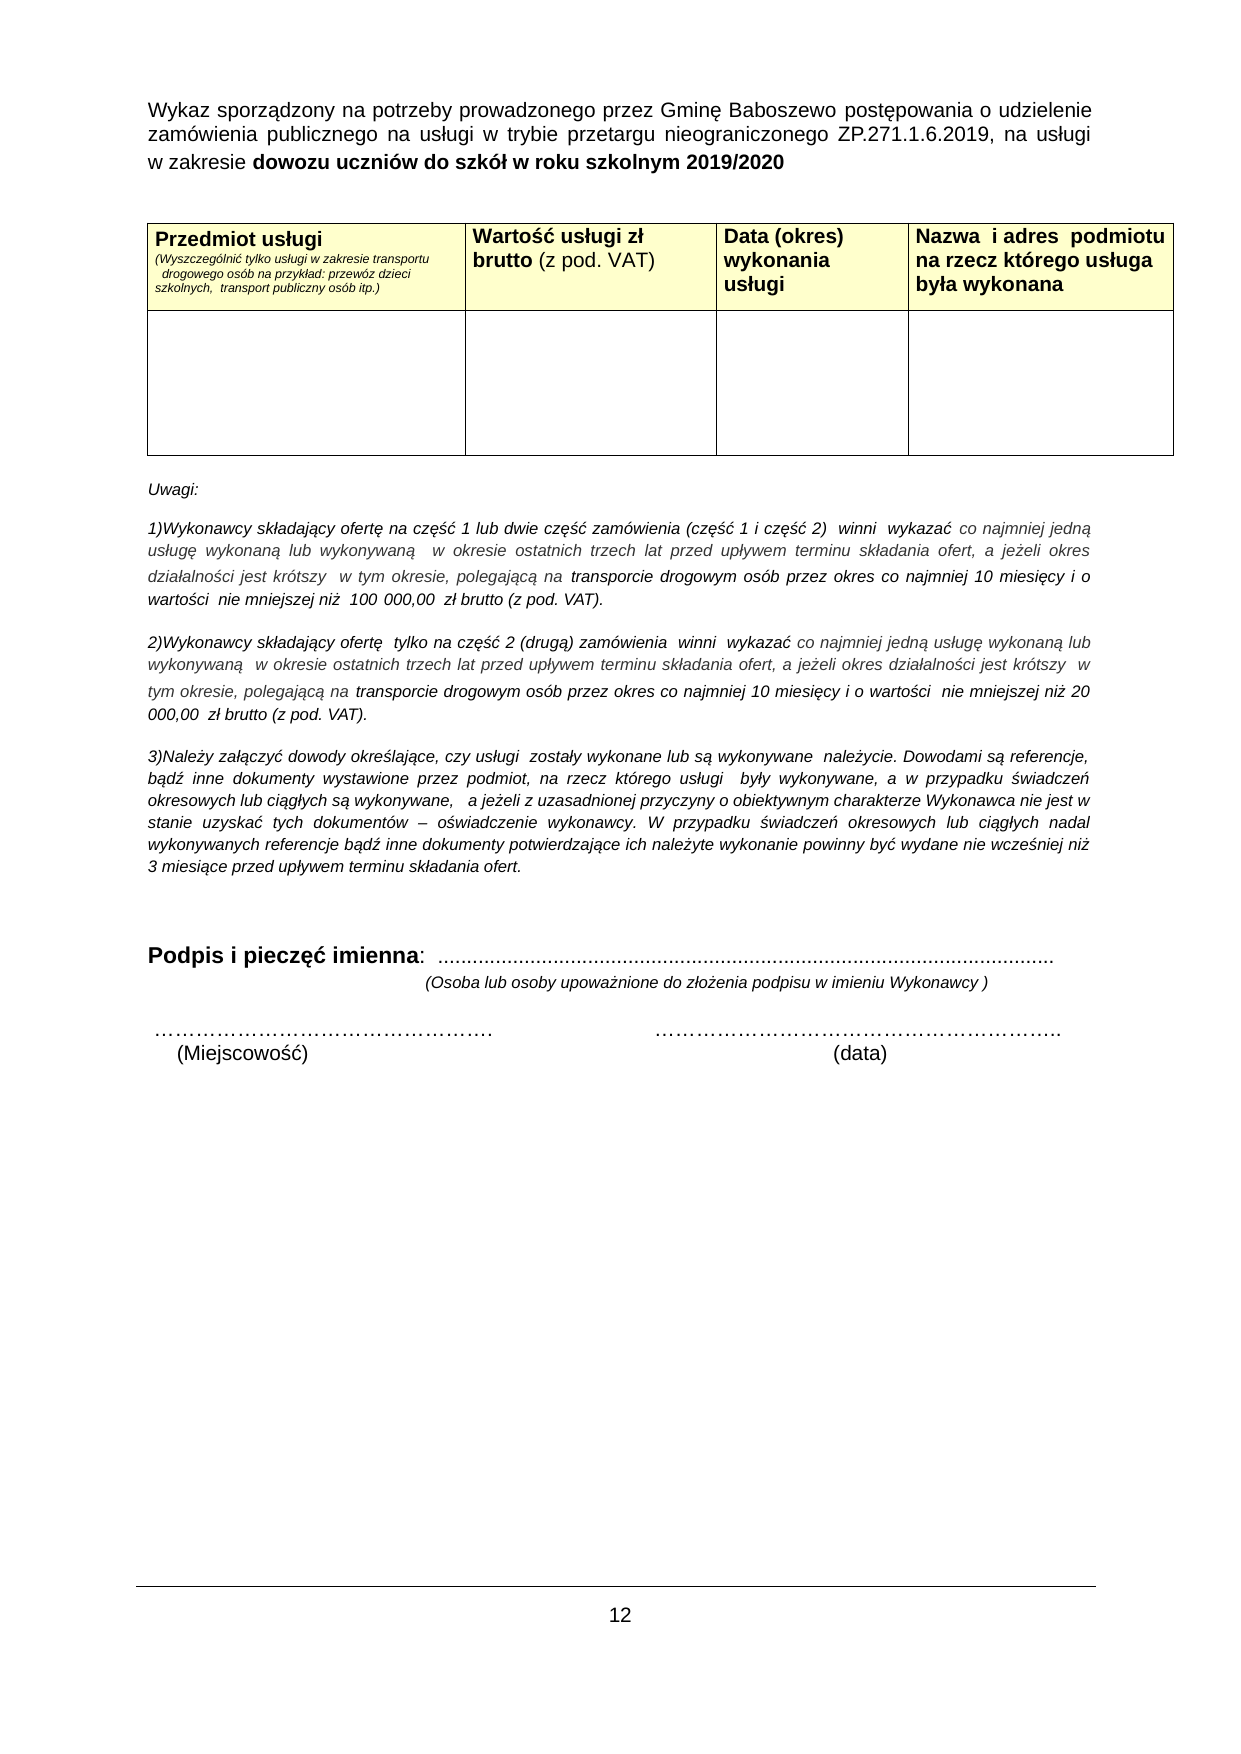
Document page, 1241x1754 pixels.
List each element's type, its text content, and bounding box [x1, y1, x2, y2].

text 3)Należy załączyć dowody określające, czy usługi zostały wykonane lub są wykonywane należycie. Dowodami są referencje, bądź inne dokumenty wystawione przez podmiot, na rzecz którego usługi były wykonywane, a w przypadku świadczeń okresowych lub ciągłych są wykonywane, a jeżeli z uzasadnionej przyczyny o obiektywnym charakterze Wykonawca nie jest w stanie uzyskać tych dokumentów – oświadczenie wykonawcy. W przypadku świadczeń okresowych lub ciągłych nadal wykonywanych referencje bądź inne dokumenty potwierdzające ich należyte wykonanie powinny być wydane nie wcześniej niż 3 miesiące przed upływem terminu składania ofert. [148, 747, 1092, 876]
text 2)Wykonawcy składający ofertę tylko na część 2 (drugą) zamówienia winni wykazać co najmniej jedną usługę wykonaną lub wykonywaną w okresie ostatnich trzech lat przed upływem terminu składania ofert, a jeżeli okres działalności jest krótszy w tym okresie, polegającą na transporcie drogowym osób przez okres co najmniej 10 miesięcy i o wartości nie mniejszej niż 20 000,00 zł brutto (z pod. VAT). [148, 633, 1092, 723]
text Podpis i pieczęć imienna: ........................................................................................................... [148, 942, 1092, 968]
text (Osoba lub osoby upoważnione do złożenia podpisu w imieniu Wykonawcy ) [148, 968, 1092, 992]
table_cell [148, 311, 465, 454]
text Wykaz sporządzony na potrzeby prowadzonego przez Gminę Baboszewo postępowania o udzielenie zamówienia publicznego na usługi w trybie przetargu nieograniczonego ZP.271.1.6.2019, na usługi w zakresie dowozu uczniów do szkół w roku szkolnym 2019/2020 [148, 98, 1092, 174]
text …………………………………………. ………………………………………………….. [148, 1016, 1092, 1040]
table_header Nazwa i adres podmiotu na rzecz którego usługa była wykonana [909, 224, 1173, 310]
text Uwagi: [148, 479, 1092, 499]
table_cell [717, 311, 908, 454]
text 1)Wykonawcy składający ofertę na część 1 lub dwie część zamówienia (część 1 i część 2) winni wykazać co najmniej jedną usługę wykonaną lub wykonywaną w okresie ostatnich trzech lat przed upływem terminu składania ofert, a jeżeli okres działalności jest krótszy w tym okresie, polegającą na transporcie drogowym osób przez okres co najmniej 10 miesięcy i o wartości nie mniejszej niż 100 000,00 zł brutto (z pod. VAT). [148, 519, 1092, 609]
table_header Wartość usługi zł brutto (z pod. VAT) [466, 224, 716, 310]
table_cell [909, 311, 1173, 454]
table_cell [466, 311, 716, 454]
table_header Data (okres) wykonania usługi [717, 224, 908, 310]
text (Miejscowość) (data) [148, 1040, 1092, 1064]
table_header Przedmiot usługi (Wyszczególnić tylko usługi w zakresie transportu drogowego osób na przykład: przewóz dzieci szkolnych, transport publiczny osób itp.) [148, 224, 465, 310]
